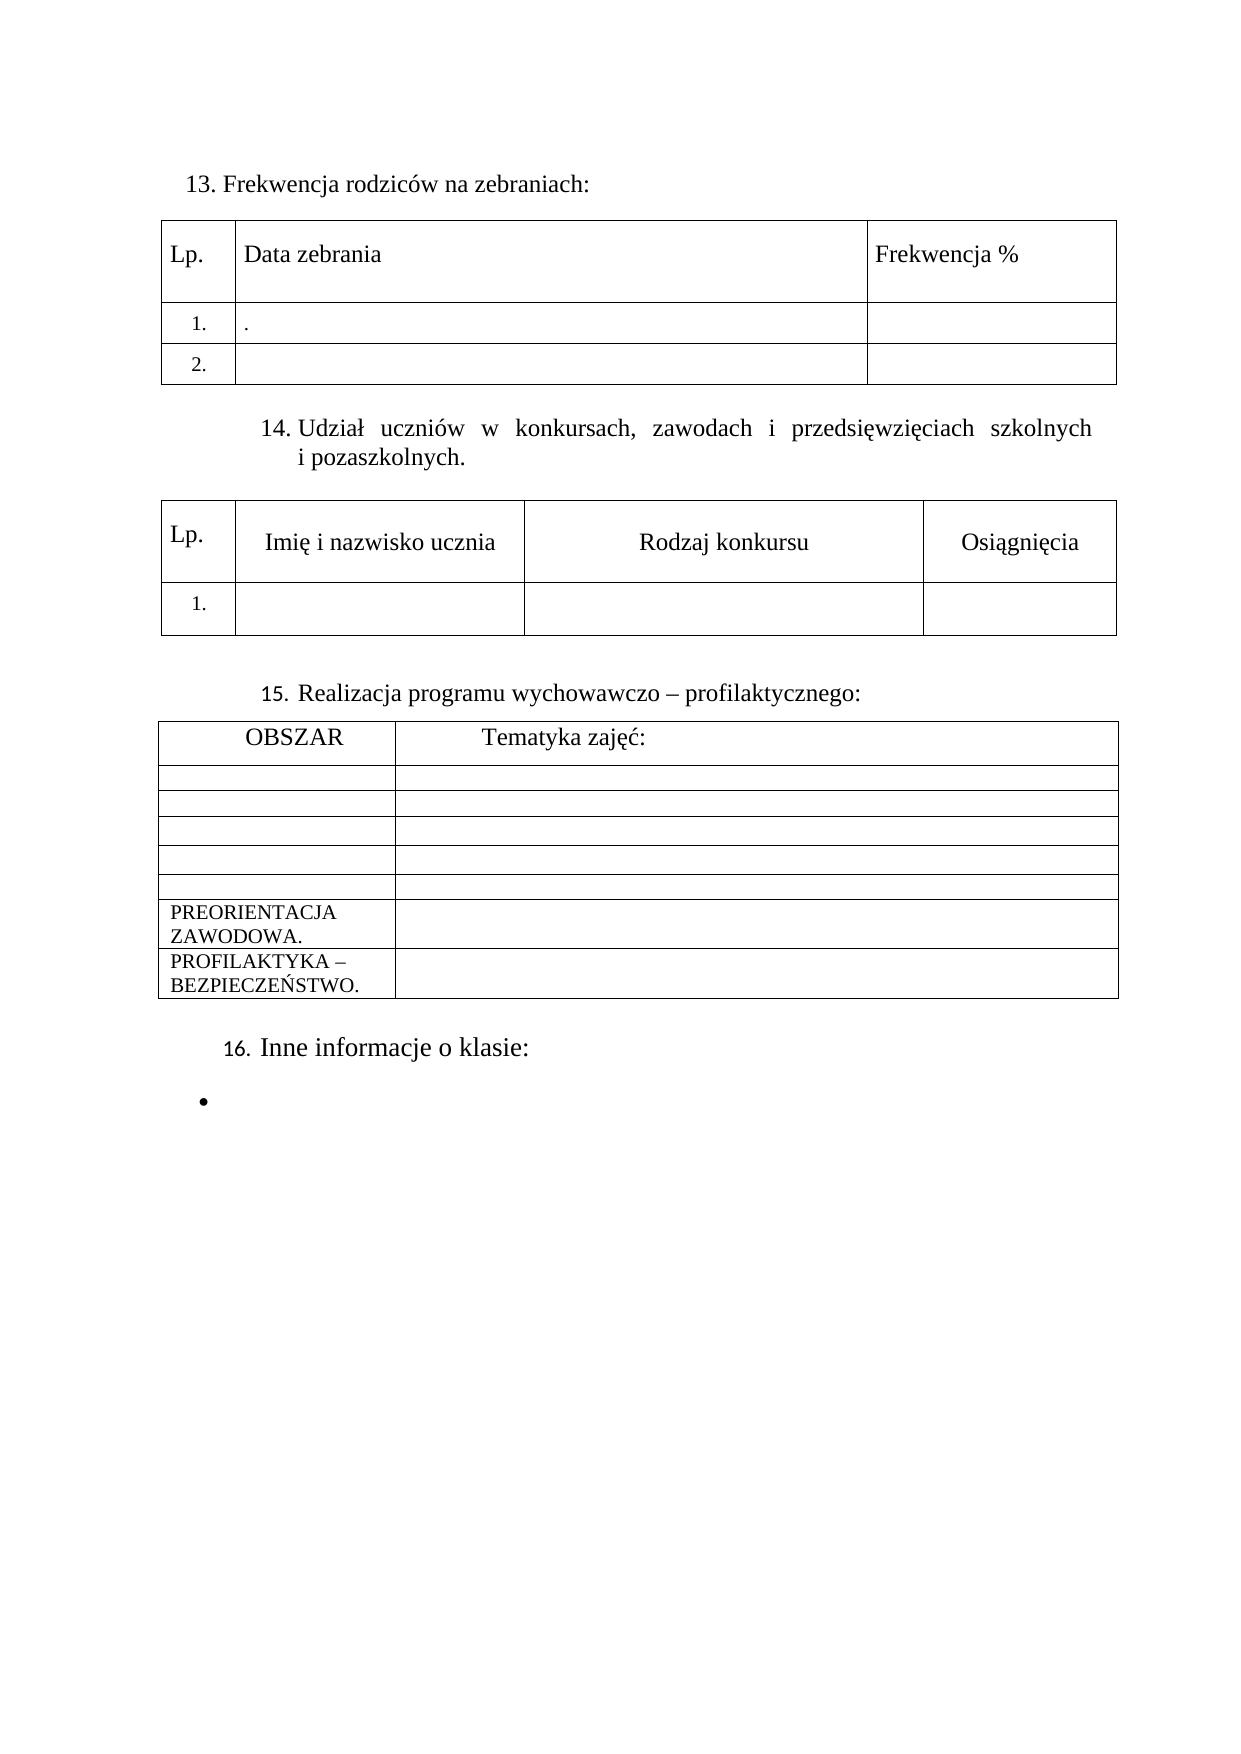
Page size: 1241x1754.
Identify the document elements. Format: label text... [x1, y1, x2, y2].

table_header Rodzaj konkursu [525, 501, 923, 582]
table_header Lp. [162, 221, 235, 302]
table_header Frekwencja % [868, 221, 1116, 302]
table_header Lp. [162, 501, 235, 582]
table_cell [159, 766, 395, 790]
table_header Data zebrania [236, 221, 867, 302]
table_cell [159, 791, 395, 816]
table_cell [396, 900, 1118, 948]
table_cell 1. [162, 303, 235, 343]
table_cell [236, 344, 867, 383]
table_cell [159, 817, 395, 844]
table_cell [924, 583, 1116, 635]
table_cell [159, 875, 395, 899]
list Frekwencja rodziców na zebraniach: [185, 169, 1093, 198]
table_header Osiągnięcia [924, 501, 1116, 582]
table_cell [396, 791, 1118, 816]
table_header Tematyka zajęć: [396, 722, 1118, 765]
table_cell PREORIENTACJA ZAWODOWA. [159, 900, 395, 948]
table_header OBSZAR [159, 722, 395, 765]
table_cell [396, 817, 1118, 844]
table_cell [396, 875, 1118, 899]
table_cell [868, 303, 1116, 343]
list Udział uczniów w konkursach, zawodach i przedsięwzięciach szkolnych i pozaszkolnych. [260, 413, 1093, 471]
table_cell 2. [162, 344, 235, 383]
table_header Imię i nazwisko ucznia [236, 501, 524, 582]
table_cell [525, 583, 923, 635]
table_cell [396, 846, 1118, 874]
list Realizacja programu wychowawczo – profilaktycznego: [260, 678, 1093, 707]
table_cell [159, 846, 395, 874]
table_cell [868, 344, 1116, 383]
table_cell PROFILAKTYKA – BEZPIECZEŃSTWO. [159, 949, 395, 998]
table_cell [236, 583, 524, 635]
table_cell [396, 949, 1118, 998]
list Inne informacje o klasie: [222, 1031, 1093, 1062]
table_cell . [236, 303, 867, 343]
table_cell 1. [162, 583, 235, 635]
table_cell [396, 766, 1118, 790]
